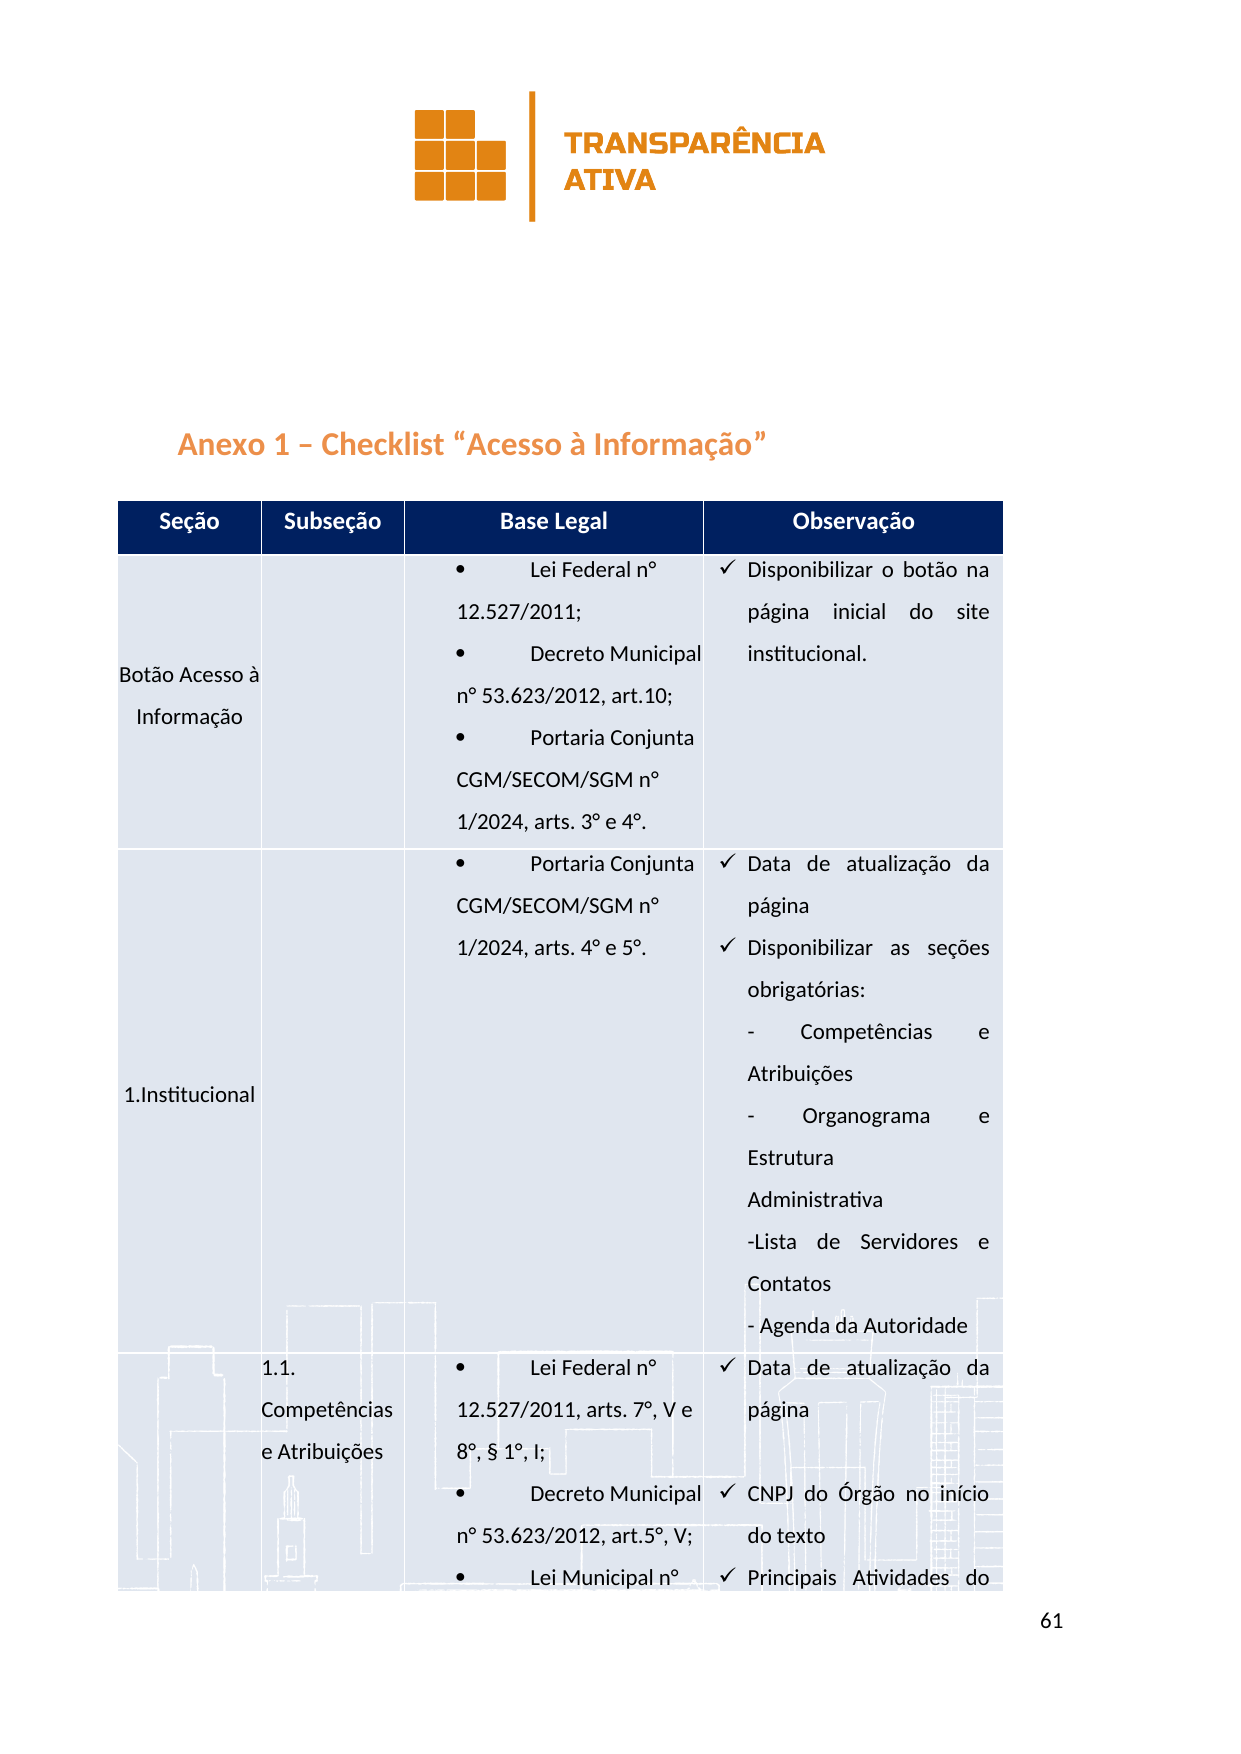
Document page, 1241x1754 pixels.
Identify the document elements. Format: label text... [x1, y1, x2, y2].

table_cell Data de atualização da página CNPJ do Órgão no início do texto Principais Atividades do Órgão [876, 1488, 931, 1591]
table_header Base Legal [405, 501, 703, 554]
table_cell Disponibilizar o botão na página inicial do site institucional. [704, 556, 1003, 848]
table_cell Data de atualização da página CNPJ do Órgão no início do texto Principais Atividades do Órgão [704, 1354, 744, 1476]
table_cell Botão Acesso à Informação [118, 556, 261, 848]
subtitle Anexo 1 – Checklist “Acesso à Informação” [177, 423, 1063, 463]
table_cell [159, 1354, 261, 1591]
table_cell [225, 1432, 261, 1591]
table_cell 1.1. Competências e Atribuições [262, 1354, 404, 1591]
table_cell Data de atualização da página CNPJ do Órgão no início do texto Principais Atividades do Órgão [870, 1354, 976, 1559]
table_cell Data de atualização da página CNPJ do Órgão no início do texto Principais Atividades do Órgão [780, 1379, 885, 1497]
table_cell Data de atualização da página CNPJ do Órgão no início do texto Principais Atividades do Órgão [704, 1354, 788, 1591]
table_cell [118, 1354, 168, 1588]
table_cell Data de atualização da página CNPJ do Órgão no início do texto Principais Atividades do Órgão [761, 1354, 794, 1503]
table_cell Data de atualização da página Disponibilizar as seções obrigatórias: - Competências e Atribuições - Organograma e Estrutura Administrativa -Lista de Servidores e Contatos - Agenda da Autoridade [704, 850, 1003, 1352]
table_cell Lei Federal n° 12.527/2011; Decreto Municipal n° 53.623/2012, art.10; Portaria Conjunta CGM/SECOM/SGM n° 1/2024, arts. 3° e 4°. [405, 556, 703, 848]
table_cell Data de atualização da página CNPJ do Órgão no início do texto Principais Atividades do Órgão [704, 1526, 761, 1591]
table_cell [191, 1568, 197, 1591]
table_cell Lei Federal n° 12.527/2011, arts. 7°, V e 8°, § 1°, I; Decreto Municipal n° 53.623/2012, art.5°, V; Lei Municipal n° [405, 1354, 703, 1583]
table_cell Data de atualização da página CNPJ do Órgão no início do texto Principais Atividades do Órgão [820, 1468, 845, 1591]
table_cell 1.Institucional [118, 850, 261, 1352]
table_cell [373, 1304, 404, 1352]
table_cell Data de atualização da página CNPJ do Órgão no início do texto Principais Atividades do Órgão [946, 1398, 974, 1591]
table_cell [262, 556, 404, 848]
table_cell Portaria Conjunta CGM/SECOM/SGM n° 1/2024, arts. 4° e 5°. [405, 850, 703, 1352]
table_header Seção [118, 501, 261, 554]
table_header Subseção [262, 501, 404, 554]
table_header Observação [704, 501, 1003, 554]
table_cell [262, 850, 404, 1352]
